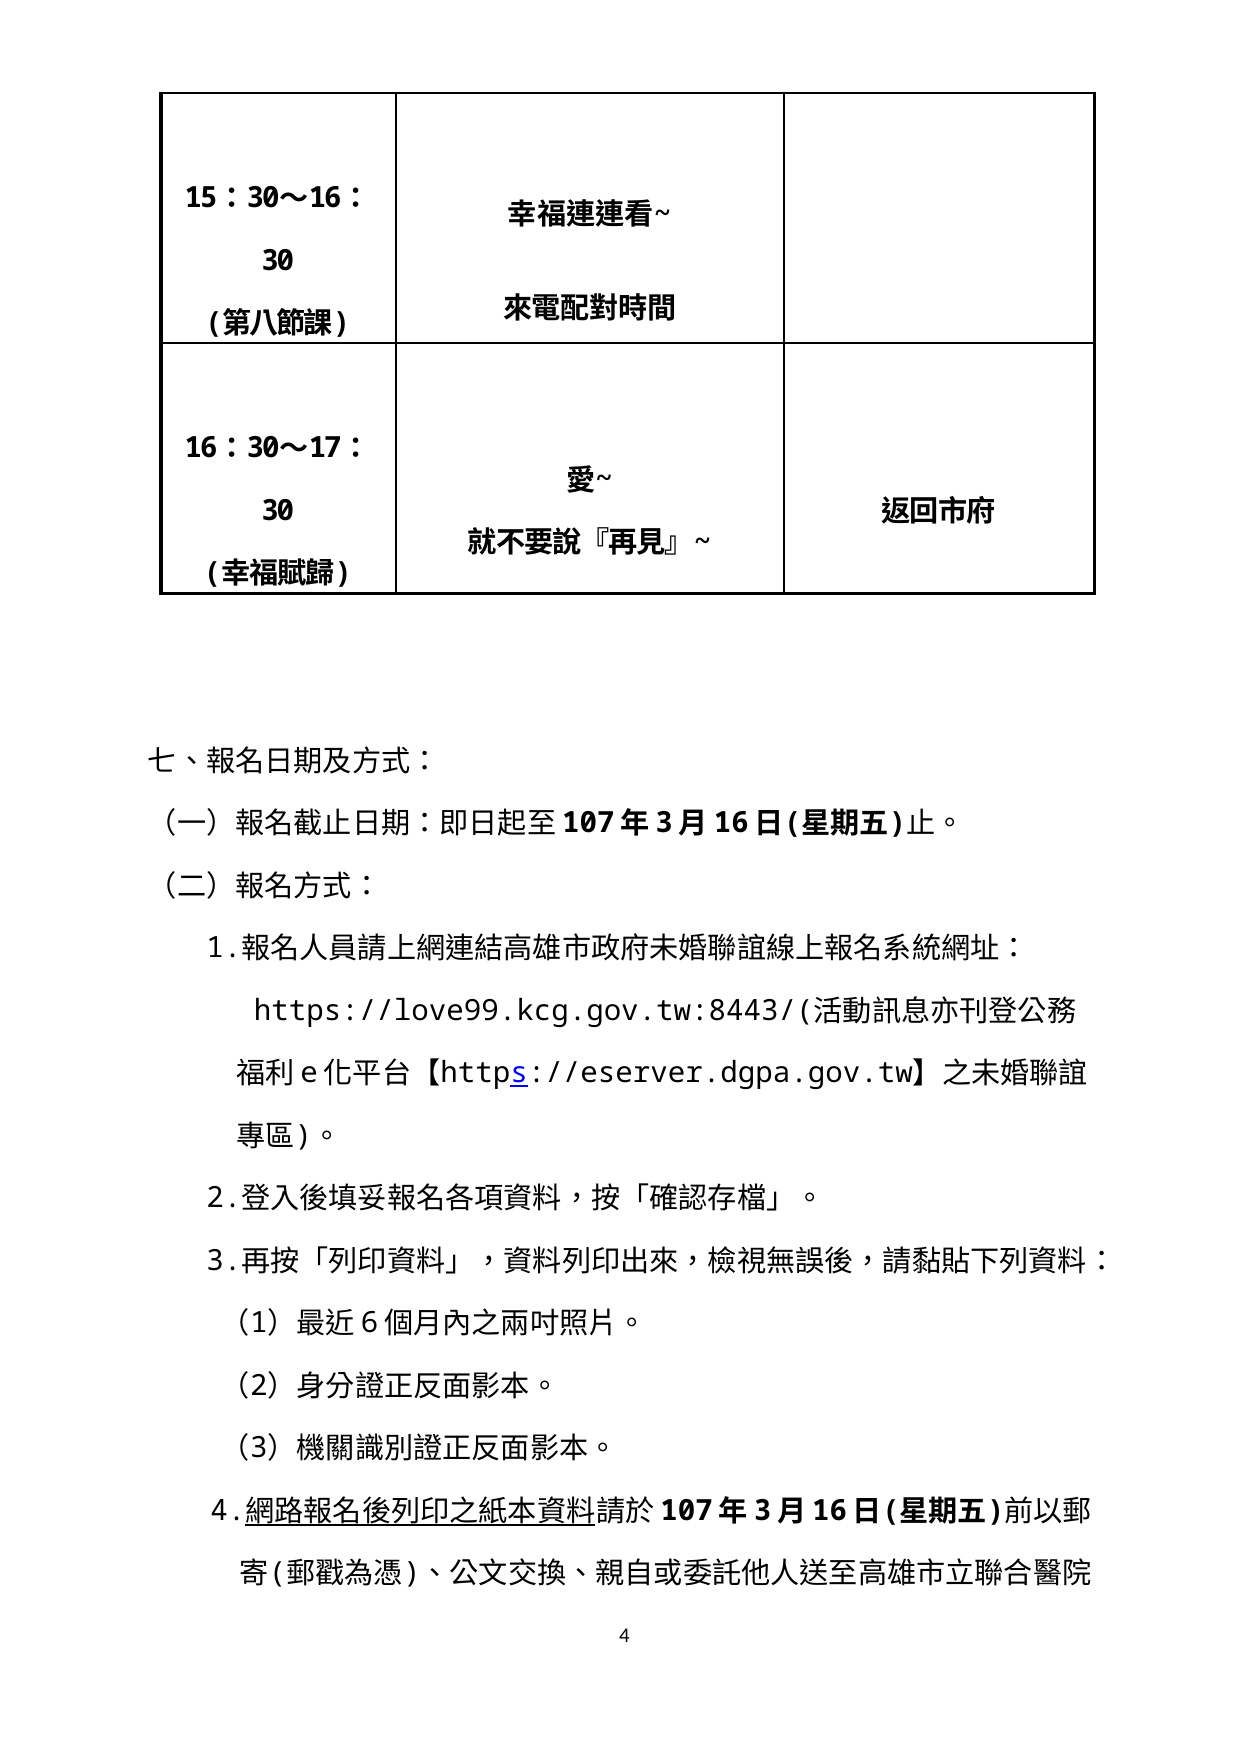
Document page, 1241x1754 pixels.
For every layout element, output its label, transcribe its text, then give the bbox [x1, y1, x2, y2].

text 4.網路報名後列印之紙本資料請於107年3月16日(星期五)前以郵寄(郵戳為憑)、公文交換、親自或委託他人送至高雄市立聯合醫院 [210, 1467, 1092, 1592]
text （1）最近6個月內之兩吋照片。 [148, 1279, 1092, 1342]
table_cell 幸福連連看~ 來電配對時間 [397, 94, 783, 342]
table_cell [785, 94, 1093, 342]
table_cell 返回市府 [785, 344, 1093, 592]
text （3）機關識別證正反面影本。 [148, 1404, 1092, 1467]
table_cell 16：30～17：30 (幸福賦歸) [163, 344, 395, 592]
text （一）報名截止日期：即日起至107年3月16日(星期五)止。 [148, 779, 1092, 842]
text https://love99.kcg.gov.tw:8443/(活動訊息亦刊登公務福利e化平台【https://eserver.dgpa.gov.tw】之未婚聯誼專區)。 [236, 967, 1092, 1154]
text 3.再按「列印資料」，資料列印出來，檢視無誤後，請黏貼下列資料： [148, 1217, 1092, 1279]
text （二）報名方式： [148, 842, 1092, 904]
text 1.報名人員請上網連結高雄市政府未婚聯誼線上報名系統網址： [148, 904, 1092, 967]
text 七、報名日期及方式： [148, 717, 1092, 779]
table_cell 愛~ 就不要說『再見』~ [397, 344, 783, 592]
table_cell 15：30～16：30 (第八節課) [163, 94, 395, 342]
text （2）身分證正反面影本。 [148, 1342, 1092, 1404]
text 2.登入後填妥報名各項資料，按「確認存檔」。 [148, 1154, 1092, 1217]
